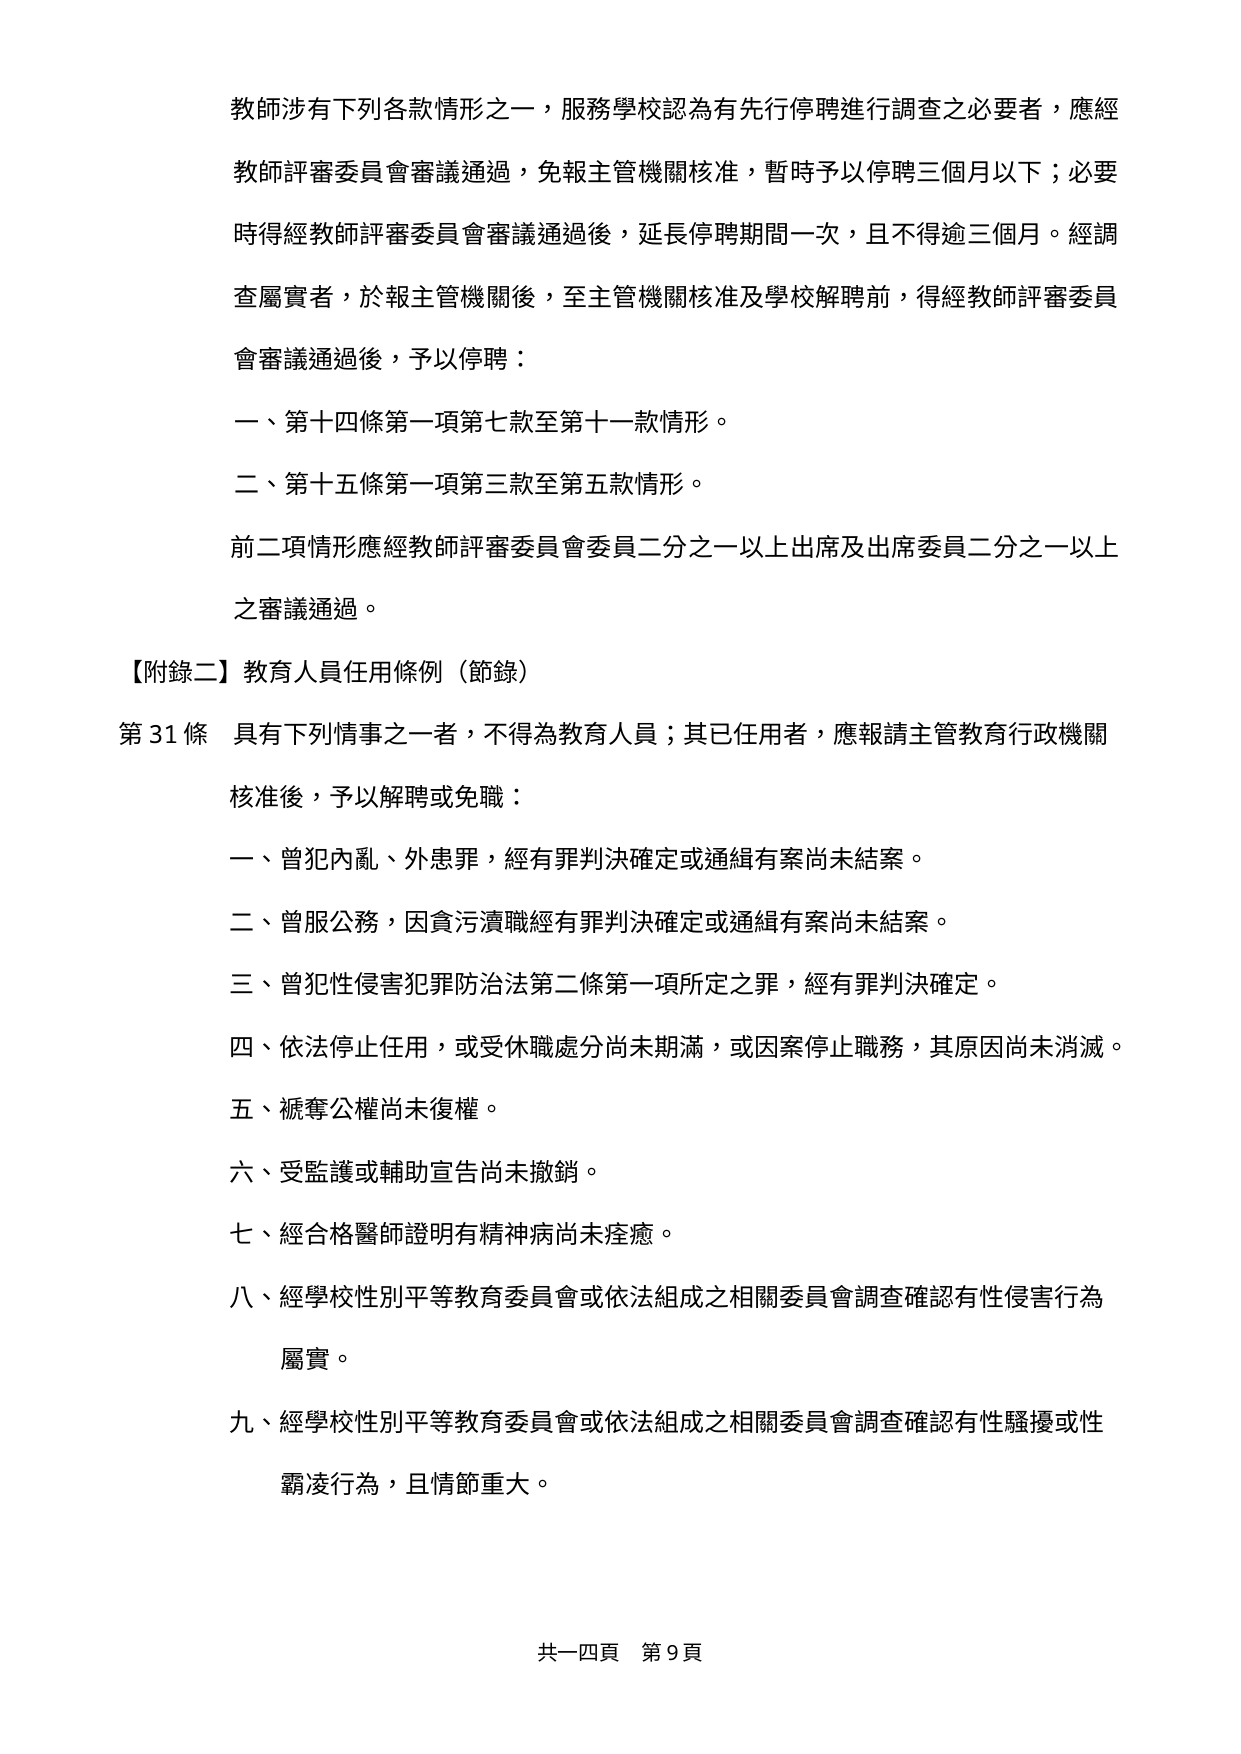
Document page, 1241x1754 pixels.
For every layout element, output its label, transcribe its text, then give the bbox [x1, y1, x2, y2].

text 八、經學校性別平等教育委員會或依法組成之相關委員會調查確認有性侵害行為 屬實。 [229, 1254, 1122, 1379]
text 六、受監護或輔助宣告尚未撤銷。 [118, 1129, 1122, 1191]
text 二、曾服公務，因貪污瀆職經有罪判決確定或通緝有案尚未結案。 [118, 879, 1122, 941]
text 三、曾犯性侵害犯罪防治法第二條第一項所定之罪，經有罪判決確定。 [118, 941, 1122, 1004]
text 五、褫奪公權尚未復權。 [118, 1066, 1122, 1129]
text 四、依法停止任用，或受休職處分尚未期滿，或因案停止職務，其原因尚未消滅。 [118, 1004, 1122, 1066]
text 一、曾犯內亂、外患罪，經有罪判決確定或通緝有案尚未結案。 [118, 816, 1122, 879]
text 二、第十五條第一項第三款至第五款情形。 [118, 441, 1122, 504]
text 一、第十四條第一項第七款至第十一款情形。 [118, 379, 1122, 441]
text 七、經合格醫師證明有精神病尚未痊癒。 [118, 1191, 1122, 1254]
text 【附錄二】教育人員任用條例（節錄） [118, 629, 1122, 691]
text 九、經學校性別平等教育委員會或依法組成之相關委員會調查確認有性騷擾或性 霸凌行為，且情節重大。 [229, 1379, 1122, 1504]
text 第31條 具有下列情事之一者，不得為教育人員；其已任用者，應報請主管教育行政機關核准後，予以解聘或免職： [118, 691, 1122, 816]
text 前二項情形應經教師評審委員會委員二分之一以上出席及出席委員二分之一以上之審議通過。 [231, 504, 1122, 629]
text 教師涉有下列各款情形之一，服務學校認為有先行停聘進行調查之必要者，應經教師評審委員會審議通過，免報主管機關核准，暫時予以停聘三個月以下；必要時得經教師評審委員會審議通過後，延長停聘期間一次，且不得逾三個月。經調查屬實者，於報主管機關後，至主管機關核准及學校解聘前，得經教師評審委員會審議通過後，予以停聘： [231, 66, 1122, 379]
